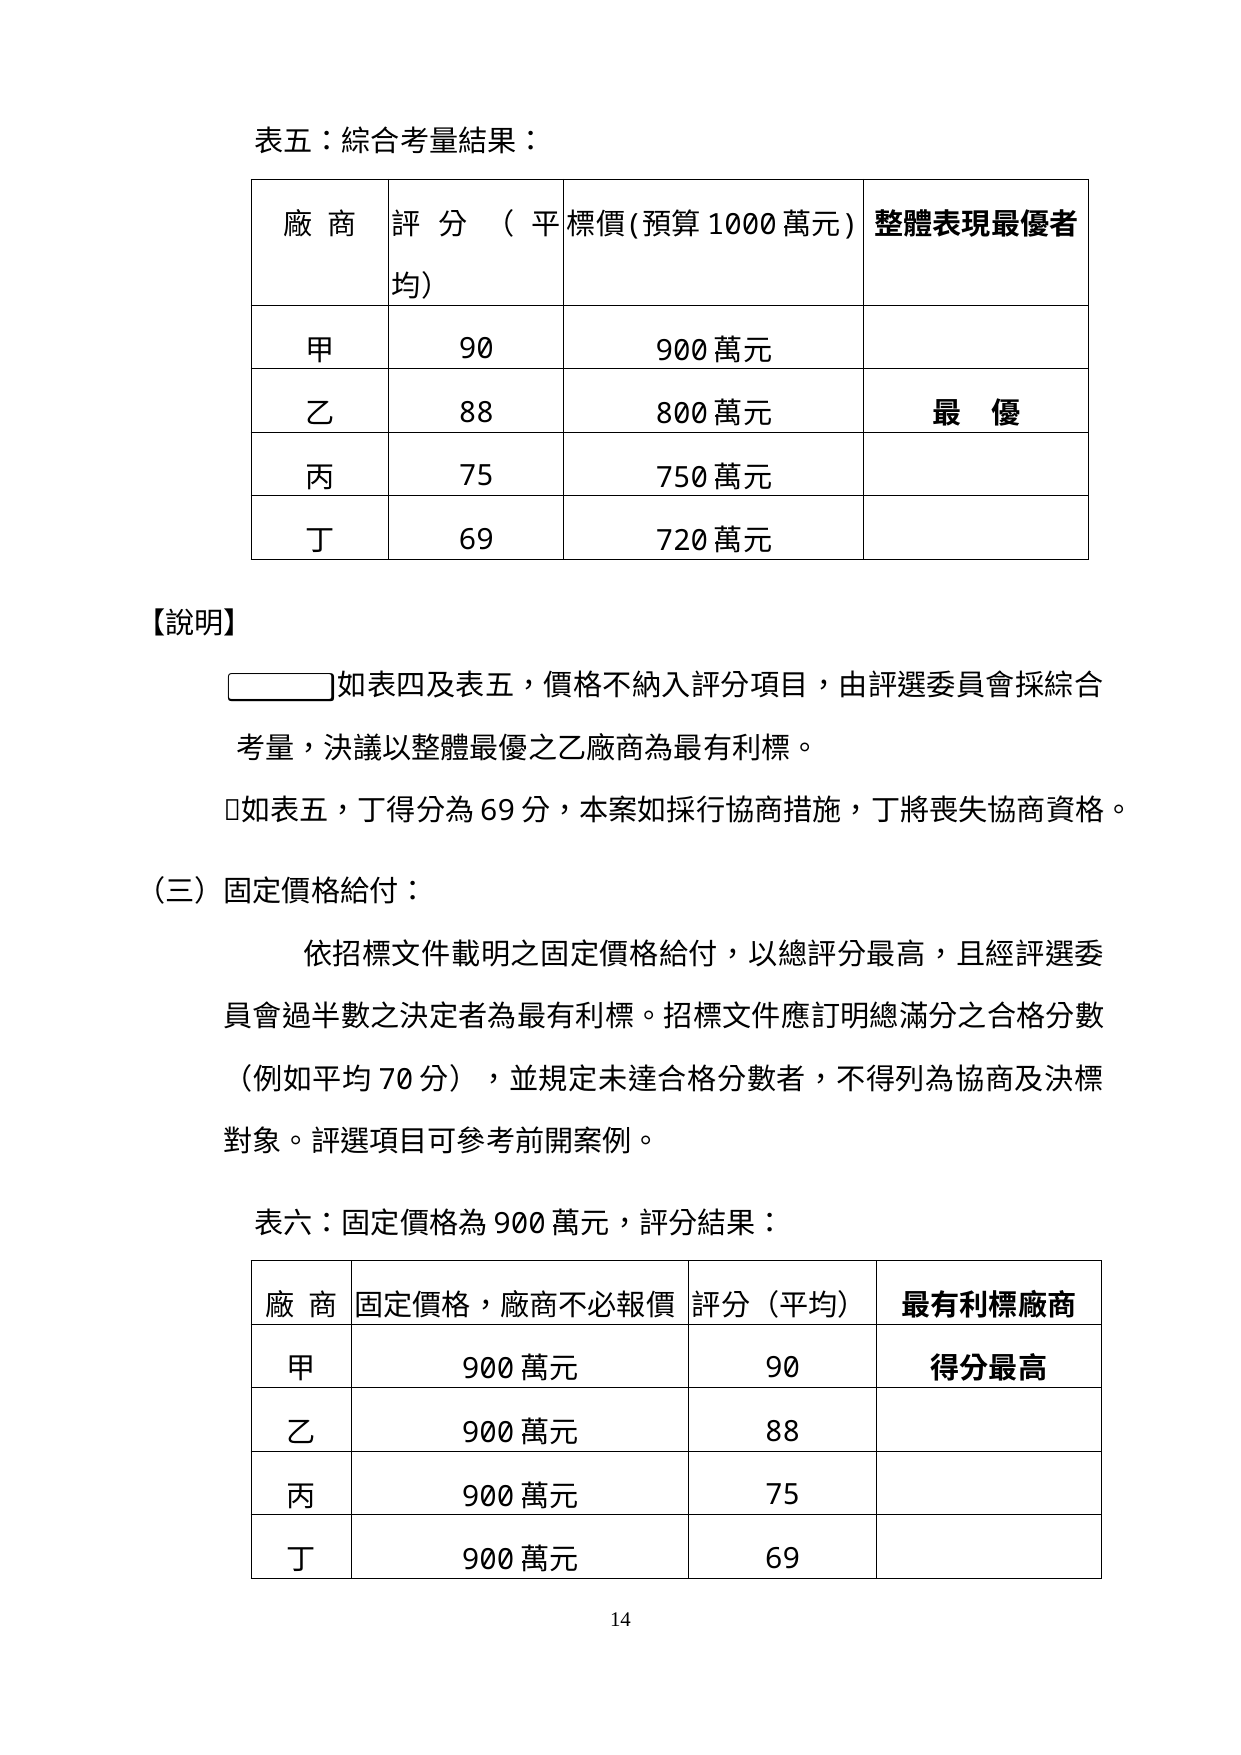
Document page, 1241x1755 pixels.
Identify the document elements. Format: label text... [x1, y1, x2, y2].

table_cell 90 [689, 1325, 876, 1387]
table_header 廠 商 [252, 1261, 351, 1323]
table_header 最有利標廠商 [877, 1261, 1101, 1323]
table_cell 900萬元 [352, 1452, 688, 1514]
table_cell 甲 [252, 306, 388, 368]
table_header 廠 商 [252, 180, 388, 305]
table_cell 800萬元 [564, 369, 863, 432]
table_cell [877, 1452, 1101, 1514]
table_cell 90 [389, 306, 563, 368]
table_cell 88 [689, 1388, 876, 1451]
table_cell 88 [389, 369, 563, 432]
table_cell 丙 [252, 433, 388, 495]
table_cell 750萬元 [564, 433, 863, 495]
table_cell 75 [689, 1452, 876, 1514]
table_cell 丁 [252, 496, 388, 559]
table_cell [864, 496, 1088, 559]
table_cell [877, 1515, 1101, 1578]
table_cell 最 優 [864, 369, 1088, 432]
table_cell 丁 [252, 1515, 351, 1578]
table_cell [864, 433, 1088, 495]
table_header 評分（平均） [689, 1261, 876, 1323]
table_cell [877, 1388, 1101, 1451]
table_cell 甲 [252, 1325, 351, 1387]
text 表五：綜合考量結果： [254, 97, 1104, 160]
table_header 整體表現最優者 [864, 180, 1088, 305]
text 如表五，丁得分為69分，本案如採行協商措施，丁將喪失協商資格。 [136, 766, 1104, 829]
table_cell [864, 306, 1088, 368]
table_cell 720萬元 [564, 496, 863, 559]
table_cell 丙 [252, 1452, 351, 1514]
text 依招標文件載明之固定價格給付，以總評分最高，且經評選委員會過半數之決定者為最有利標。招標文件應訂明總滿分之合格分數（例如平均70分），並規定未達合格分數者，不得列為協商及決標對象。評選項目可參考前開案例。 [176, 910, 1104, 1160]
table_cell 900萬元 [352, 1325, 688, 1387]
text 【說明】 [136, 579, 1104, 641]
table_cell 得分最高 [877, 1325, 1101, 1387]
table_cell 900萬元 [352, 1388, 688, 1451]
table_cell 乙 [252, 369, 388, 432]
text 如表四及表五，價格不納入評分項目，由評選委員會採綜合考量，決議以整體最優之乙廠商為最有利標。 [136, 641, 1104, 766]
text （三）固定價格給付： [136, 847, 1104, 910]
table_cell 69 [389, 496, 563, 559]
table_cell 69 [689, 1515, 876, 1578]
table_cell 75 [389, 433, 563, 495]
text 表六：固定價格為900萬元，評分結果： [254, 1179, 1104, 1241]
table_header 固定價格，廠商不必報價 [352, 1261, 688, 1323]
table_cell 900萬元 [564, 306, 863, 368]
table_header 標價(預算1000萬元) [564, 180, 863, 305]
table_cell 900萬元 [352, 1515, 688, 1578]
table_header 評分（平均） [389, 180, 563, 305]
table_cell 乙 [252, 1388, 351, 1451]
